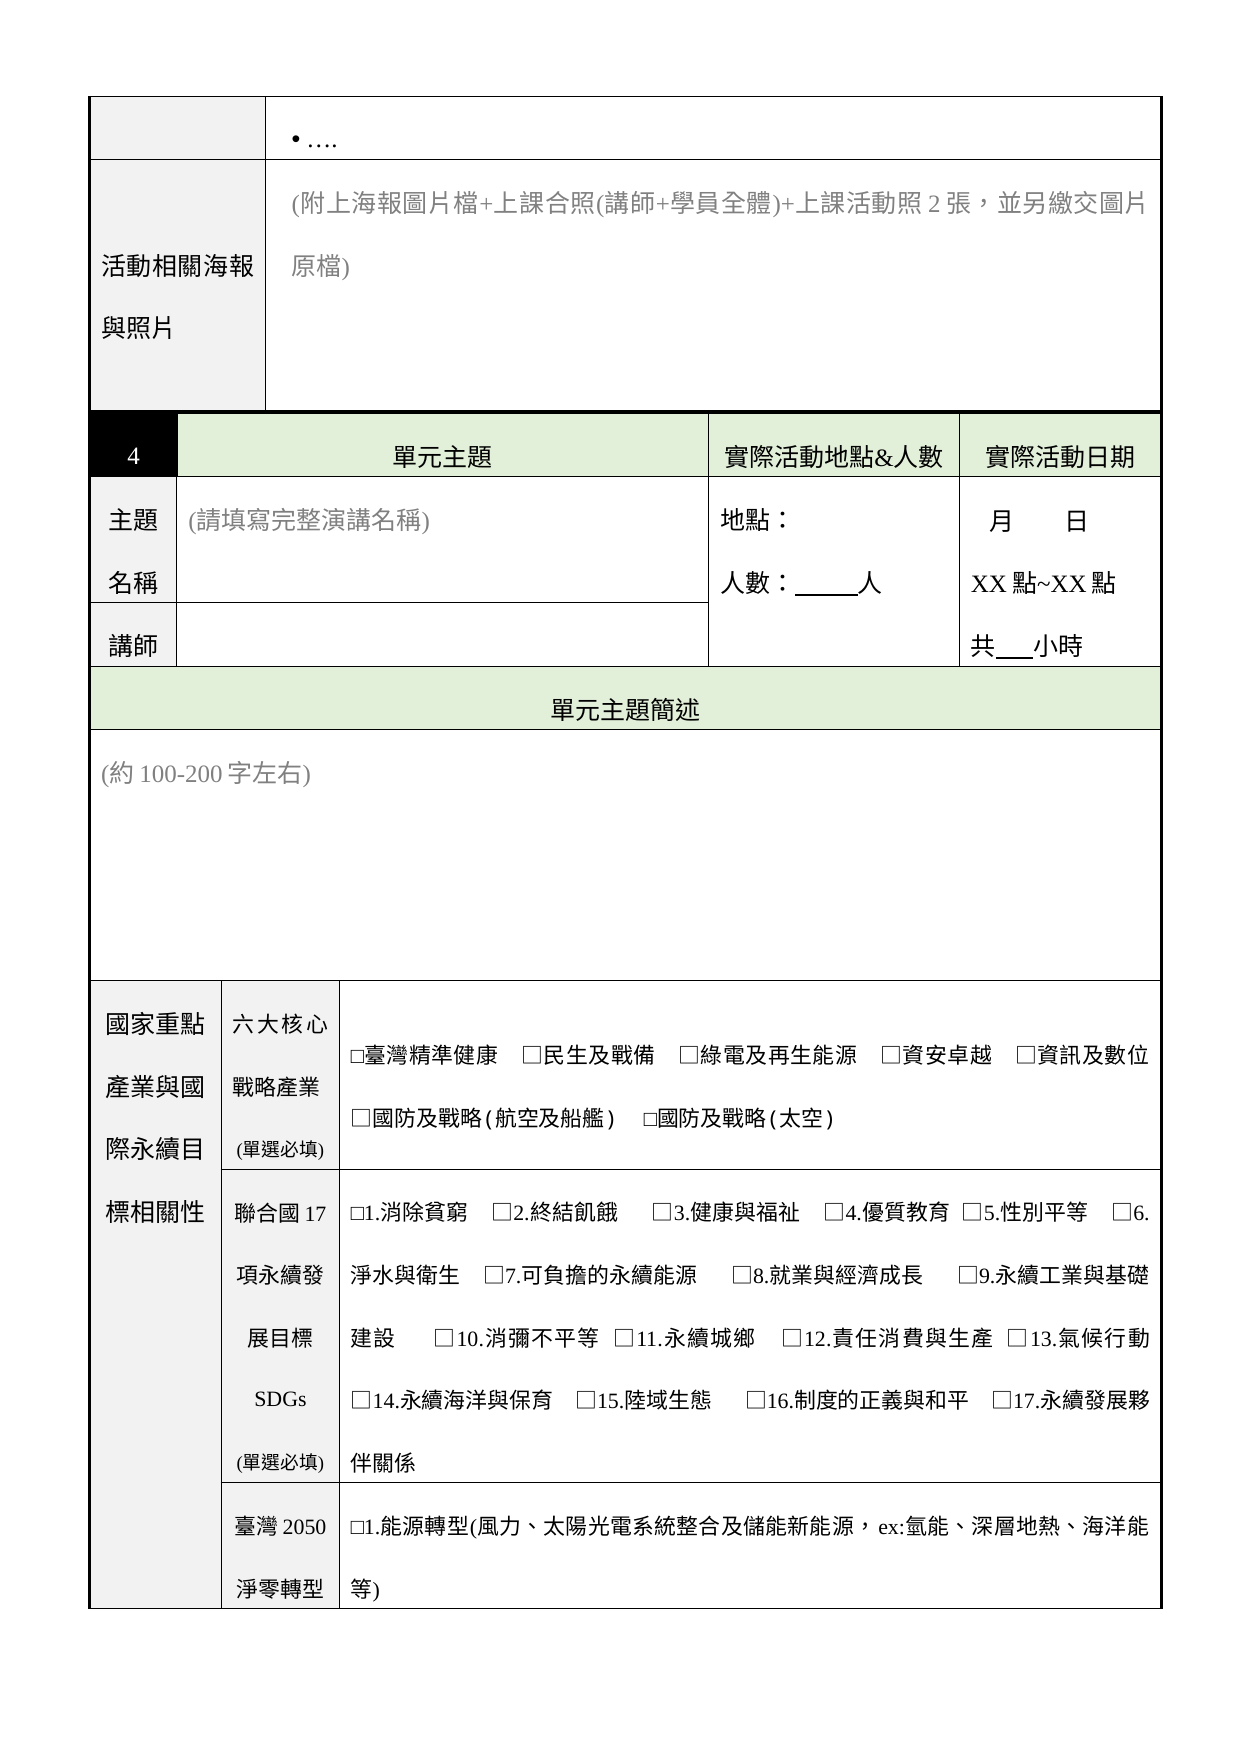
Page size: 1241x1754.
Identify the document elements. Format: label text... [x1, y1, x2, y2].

table_cell 4 [91, 414, 175, 476]
table_cell 六大核心 戰略產業 (單選必填) [222, 981, 339, 1169]
table_cell □1.能源轉型(風力、太陽光電系統整合及儲能新能源，ex:氫能、深層地熱、海洋能等) [340, 1483, 1160, 1608]
table_cell 活動相關海報與照片 [91, 160, 265, 410]
table_cell [177, 603, 708, 666]
table_cell 國家重點產業與國際永續目標相關性 [91, 981, 221, 1608]
table_cell (約200字左右)…. …. …. …. …. [266, 97, 1160, 159]
table_cell □1.消除貧窮 □2.終結飢餓 □3.健康與福祉 □4.優質教育 □5.性別平等 □6.淨水與衛生 □7.可負擔的永續能源 □8.就業與經濟成長 □9.永續工業與基礎建設 □10.消彌不平等 □11.永續城鄉 □12.責任消費與生產 □13.氣候行動 □14.永續海洋與保育 □15.陸域生態 □16.制度的正義與和平 □17.永續發展夥伴關係 [340, 1170, 1160, 1482]
table_cell 月 日 XX點~XX點 共 小時 [960, 477, 1160, 666]
table_cell 實際活動日期 [960, 414, 1160, 476]
table_cell (附上海報圖片檔+上課合照(講師+學員全體)+上課活動照2張，並另繳交圖片原檔) [266, 160, 1160, 410]
table_cell 聯合國17項永續發展目標SDGs (單選必填) [222, 1170, 339, 1482]
table_cell □臺灣精準健康 □民生及戰備 □綠電及再生能源 □資安卓越 □資訊及數位 □國防及戰略(航空及船艦) □國防及戰略(太空) [340, 981, 1160, 1169]
table_cell 單元主題 [178, 414, 708, 476]
table_cell 講師 [91, 603, 176, 666]
table_cell 主題名稱 [91, 477, 176, 602]
table_cell (請填寫完整演講名稱) [177, 477, 708, 602]
table_cell [91, 97, 265, 159]
table_cell 單元主題簡述 [91, 667, 1160, 729]
table_cell 實際活動地點&人數 [709, 414, 959, 476]
table_cell (約100-200字左右) [91, 730, 1160, 980]
table_cell 地點： 人數： 人 [709, 477, 959, 666]
table_cell 臺灣2050淨零轉型 [222, 1483, 339, 1608]
